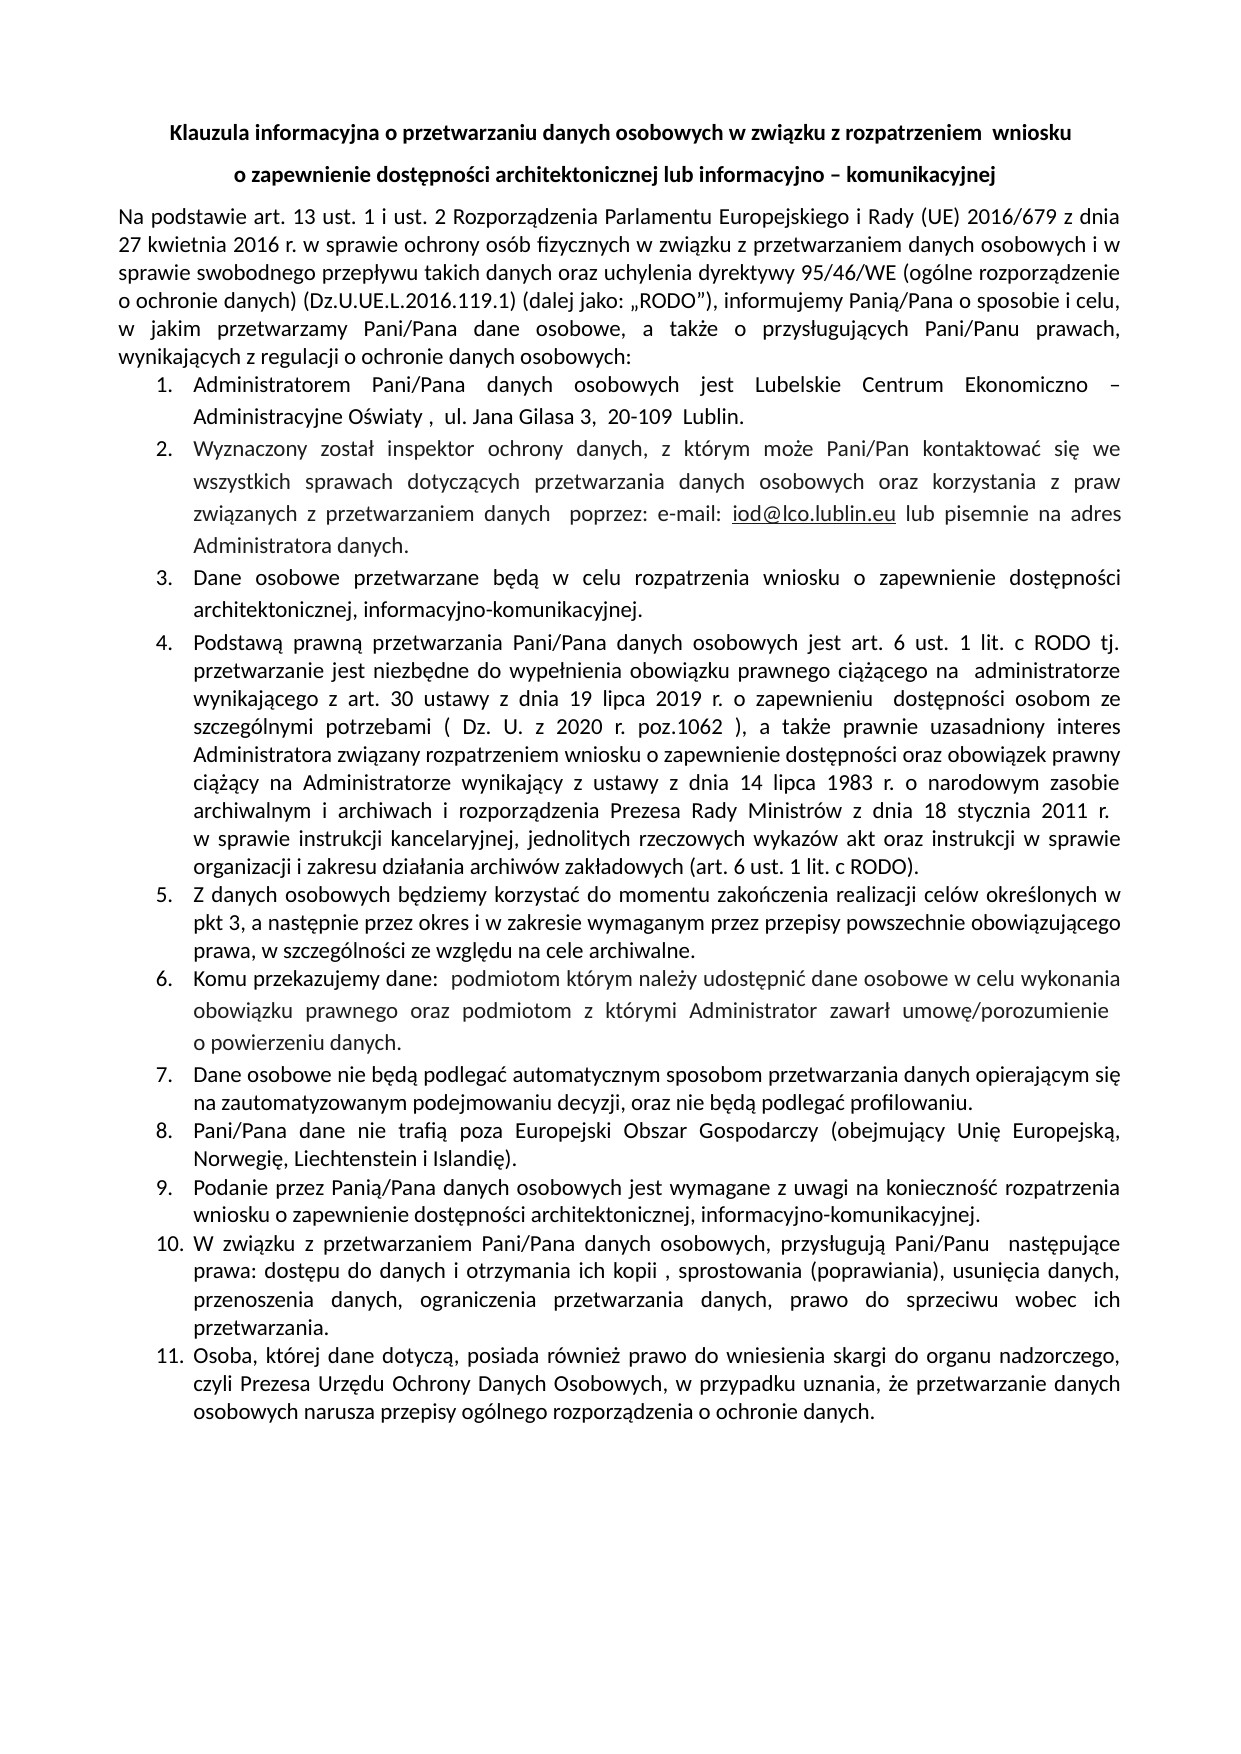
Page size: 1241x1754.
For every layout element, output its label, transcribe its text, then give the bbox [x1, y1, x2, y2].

text Klauzula informacyjna o przetwarzaniu danych osobowych w związku z rozpatrzeniem wniosku o zapewnienie dostępności architektonicznej lub informacyjno – komunikacyjnej [118, 118, 1122, 188]
list Podstawą prawną przetwarzania Pani/Pana danych osobowych jest art. 6 ust. 1 lit. c RODO tj. przetwarzanie jest niezbędne do wypełnienia obowiązku prawnego ciążącego na administratorze wynikającego z art. 30 ustawy z dnia 19 lipca 2019 r. o zapewnieniu dostępności osobom ze szczególnymi potrzebami ( Dz. U. z 2020 r. poz.1062 ), a także prawnie uzasadniony interes Administratora związany rozpatrzeniem wniosku o zapewnienie dostępności oraz obowiązek prawny ciążący na Administratorze wynikający z ustawy z dnia 14 lipca 1983 r. o narodowym zasobie archiwalnym i archiwach i rozporządzenia Prezesa Rady Ministrów z dnia 18 stycznia 2011 r. w sprawie instrukcji kancelaryjnej, jednolitych rzeczowych wykazów akt oraz instrukcji w sprawie organizacji i zakresu działania archiwów zakładowych (art. 6 ust. 1 lit. c RODO). [156, 628, 1122, 880]
list Dane osobowe nie będą podlegać automatycznym sposobom przetwarzania danych opierającym się na zautomatyzowanym podejmowaniu decyzji, oraz nie będą podlegać profilowaniu. [156, 1061, 1122, 1117]
list Pani/Pana dane nie trafią poza Europejski Obszar Gospodarczy (obejmujący Unię Europejską, Norwegię, Liechtenstein i Islandię). [156, 1117, 1122, 1173]
list Komu przekazujemy dane: podmiotom którym należy udostępnić dane osobowe w celu wykonania obowiązku prawnego oraz podmiotom z którymi Administrator zawarł umowę/porozumienie o powierzeniu danych. [156, 964, 1122, 1056]
list Administratorem Pani/Pana danych osobowych jest Lubelskie Centrum Ekonomiczno – Administracyjne Oświaty , ul. Jana Gilasa 3, 20-109 Lublin. [156, 370, 1122, 430]
list W związku z przetwarzaniem Pani/Pana danych osobowych, przysługują Pani/Panu następujące prawa: dostępu do danych i otrzymania ich kopii , sprostowania (poprawiania), usunięcia danych, przenoszenia danych, ograniczenia przetwarzania danych, prawo do sprzeciwu wobec ich przetwarzania. [156, 1229, 1122, 1341]
list Wyznaczony został inspektor ochrony danych, z którym może Pani/Pan kontaktować się we wszystkich sprawach dotyczących przetwarzania danych osobowych oraz korzystania z praw związanych z przetwarzaniem danych poprzez: e-mail: iod@lco.lublin.eu lub pisemnie na adres Administratora danych. [156, 434, 1122, 559]
text Na podstawie art. 13 ust. 1 i ust. 2 Rozporządzenia Parlamentu Europejskiego i Rady (UE) 2016/679 z dnia 27 kwietnia 2016 r. w sprawie ochrony osób fizycznych w związku z przetwarzaniem danych osobowych i w sprawie swobodnego przepływu takich danych oraz uchylenia dyrektywy 95/46/WE (ogólne rozporządzenie o ochronie danych) (Dz.U.UE.L.2016.119.1) (dalej jako: „RODO”), informujemy Panią/Pana o sposobie i celu, w jakim przetwarzamy Pani/Pana dane osobowe, a także o przysługujących Pani/Panu prawach, wynikających z regulacji o ochronie danych osobowych: [118, 202, 1122, 370]
list Z danych osobowych będziemy korzystać do momentu zakończenia realizacji celów określonych w pkt 3, a następnie przez okres i w zakresie wymaganym przez przepisy powszechnie obowiązującego prawa, w szczególności ze względu na cele archiwalne. [156, 880, 1122, 964]
list Podanie przez Panią/Pana danych osobowych jest wymagane z uwagi na konieczność rozpatrzenia wniosku o zapewnienie dostępności architektonicznej, informacyjno-komunikacyjnej. [156, 1173, 1122, 1229]
list Dane osobowe przetwarzane będą w celu rozpatrzenia wniosku o zapewnienie dostępności architektonicznej, informacyjno-komunikacyjnej. [156, 563, 1122, 623]
list Osoba, której dane dotyczą, posiada również prawo do wniesienia skargi do organu nadzorczego, czyli Prezesa Urzędu Ochrony Danych Osobowych, w przypadku uznania, że przetwarzanie danych osobowych narusza przepisy ogólnego rozporządzenia o ochronie danych. [156, 1341, 1122, 1425]
